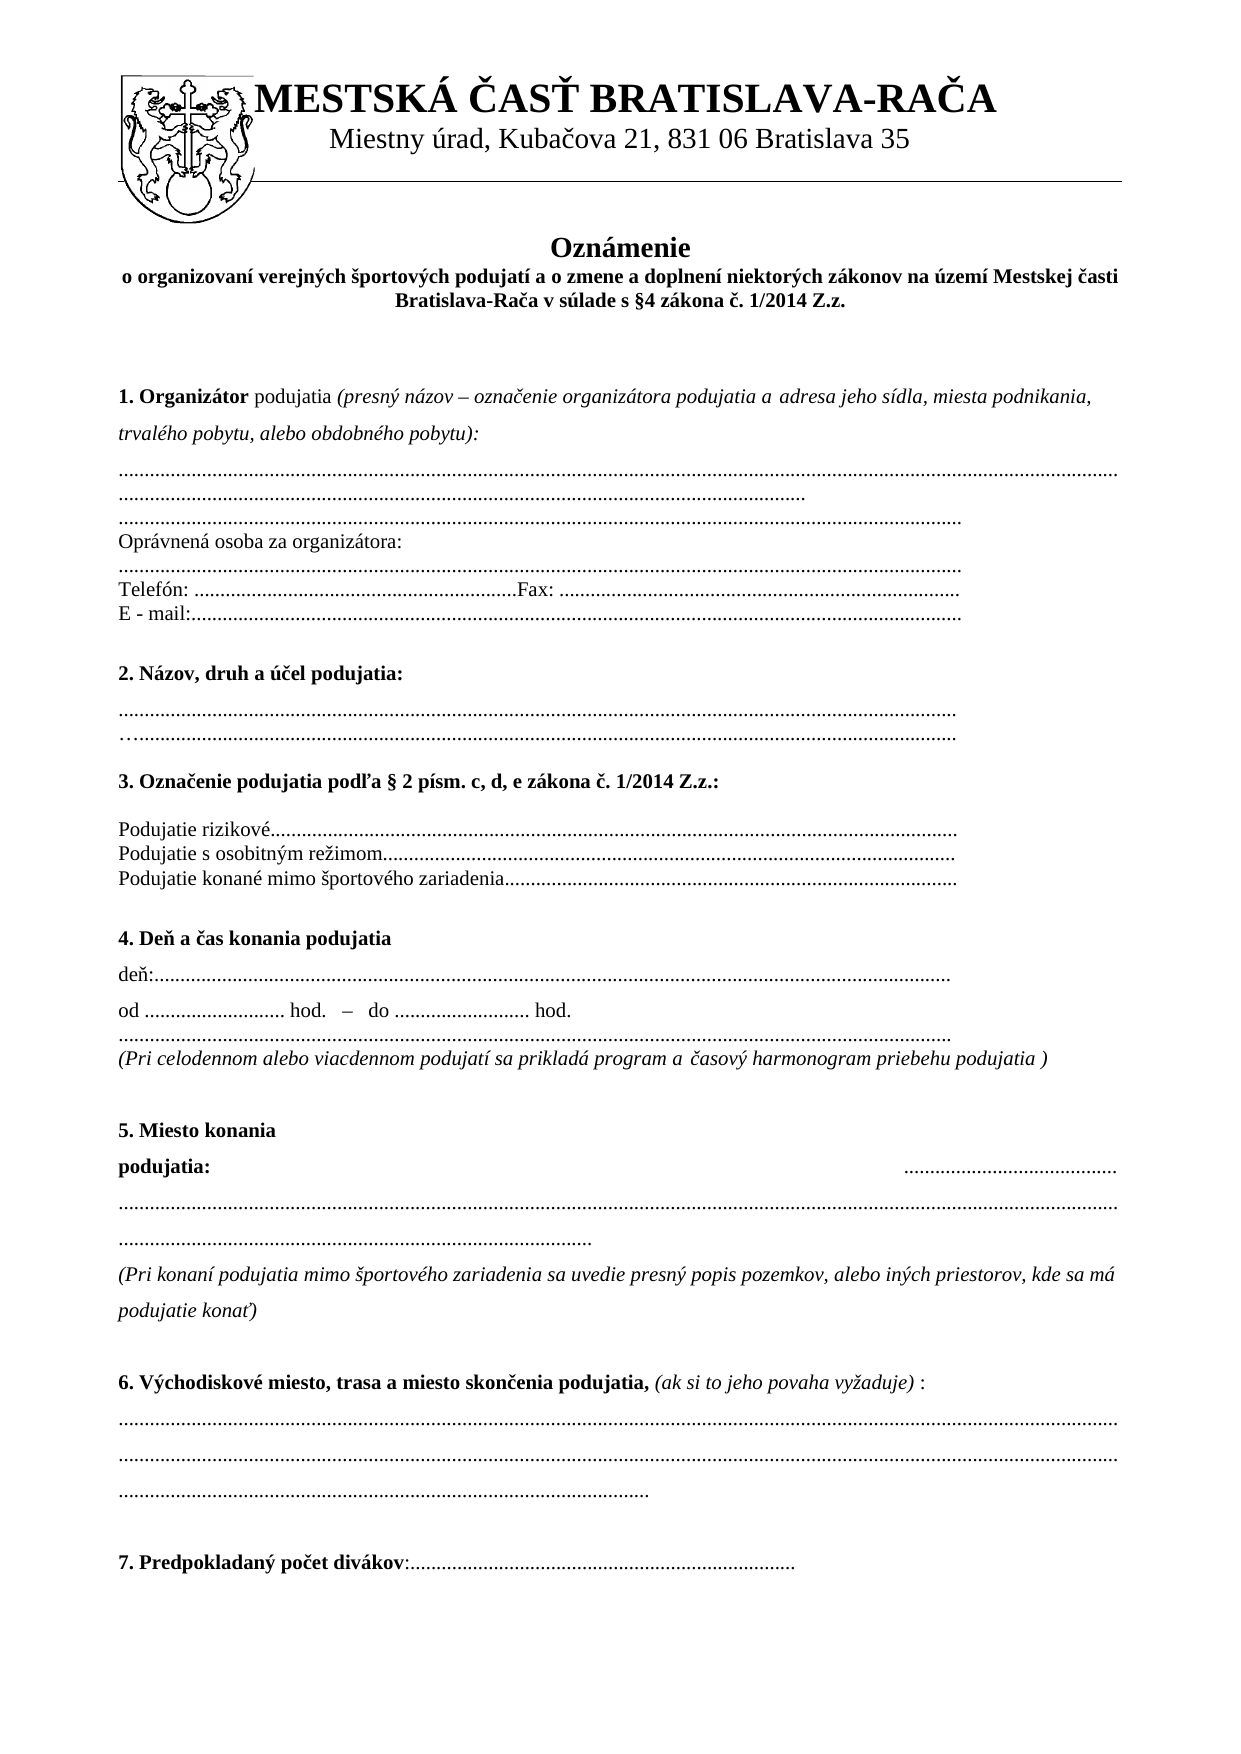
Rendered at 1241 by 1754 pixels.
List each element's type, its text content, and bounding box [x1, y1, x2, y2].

text 5. Miesto konania podujatia: .................................................................................................................................................................................................................................................................................................................................... [118, 1118, 1122, 1250]
text .................................................................................................................................................................................................................................................................................................................................... [118, 456, 1122, 504]
text .................................................................................................................................................................. [118, 504, 1122, 529]
text Podujatie s osobitným režimom.............................................................................................................. [118, 841, 1122, 865]
text 4. Deň a čas konania podujatia deň:......................................................................................................................................................... [118, 926, 1122, 986]
text (Pri konaní podujatia mimo športového zariadenia sa uvedie presný popis pozemkov, alebo iných priestorov, kde sa má podujatie konať) [118, 1262, 1122, 1322]
text 1. Organizátor podujatia (presný názov – označenie organizátora podujatia a adresa jeho sídla, miesta podnikania, trvalého pobytu, alebo obdobného pobytu): [118, 384, 1122, 444]
text 7. Predpokladaný počet divákov:.......................................................................... [118, 1550, 1122, 1574]
text 3. Označenie podujatia podľa § 2 písm. c, d, e zákona č. 1/2014 Z.z.: [118, 769, 1122, 793]
text .................................................................................................................................................................. [118, 553, 1122, 577]
text ................................................................................................................................................................ [118, 1022, 1122, 1046]
text 2. Názov, druh a účel podujatia: [118, 661, 1122, 685]
text Telefón: ..............................................................Fax: ............................................................................. [118, 577, 1122, 601]
text E - mail:.................................................................................................................................................... [118, 601, 1122, 625]
text (Pri celodennom alebo viacdennom podujatí sa prikladá program a časový harmonogram priebehu podujatia ) [118, 1046, 1122, 1070]
text Podujatie konané mimo športového zariadenia....................................................................................... [118, 865, 1122, 889]
subtitle Miestny úrad, Kubačova 21, 831 06 Bratislava 35 [254, 122, 1122, 155]
text Oznámenie [118, 231, 1122, 264]
text Podujatie rizikové.................................................................................................................................... [118, 817, 1122, 841]
text 6. Východiskové miesto, trasa a miesto skončenia podujatia, (ak si to jeho povaha vyžaduje) : ...................................................................................................................................................................................................................................................................................................................................................................................................................................................................................................... [118, 1370, 1122, 1502]
text Oprávnená osoba za organizátora: [118, 529, 1122, 553]
text ................................................................................................................................................................. [118, 697, 1122, 721]
text …............................................................................................................................................................. [118, 721, 1122, 745]
text MESTSKÁ ČASŤ BRATISLAVA-RAČA [118, 74, 1122, 122]
text o organizovaní verejných športových podujatí a o zmene a doplnení niektorých zákonov na území Mestskej časti Bratislava-Rača v súlade s §4 zákona č. 1/2014 Z.z. [118, 264, 1122, 312]
text od ........................... hod. – do .......................... hod. [118, 998, 1122, 1022]
